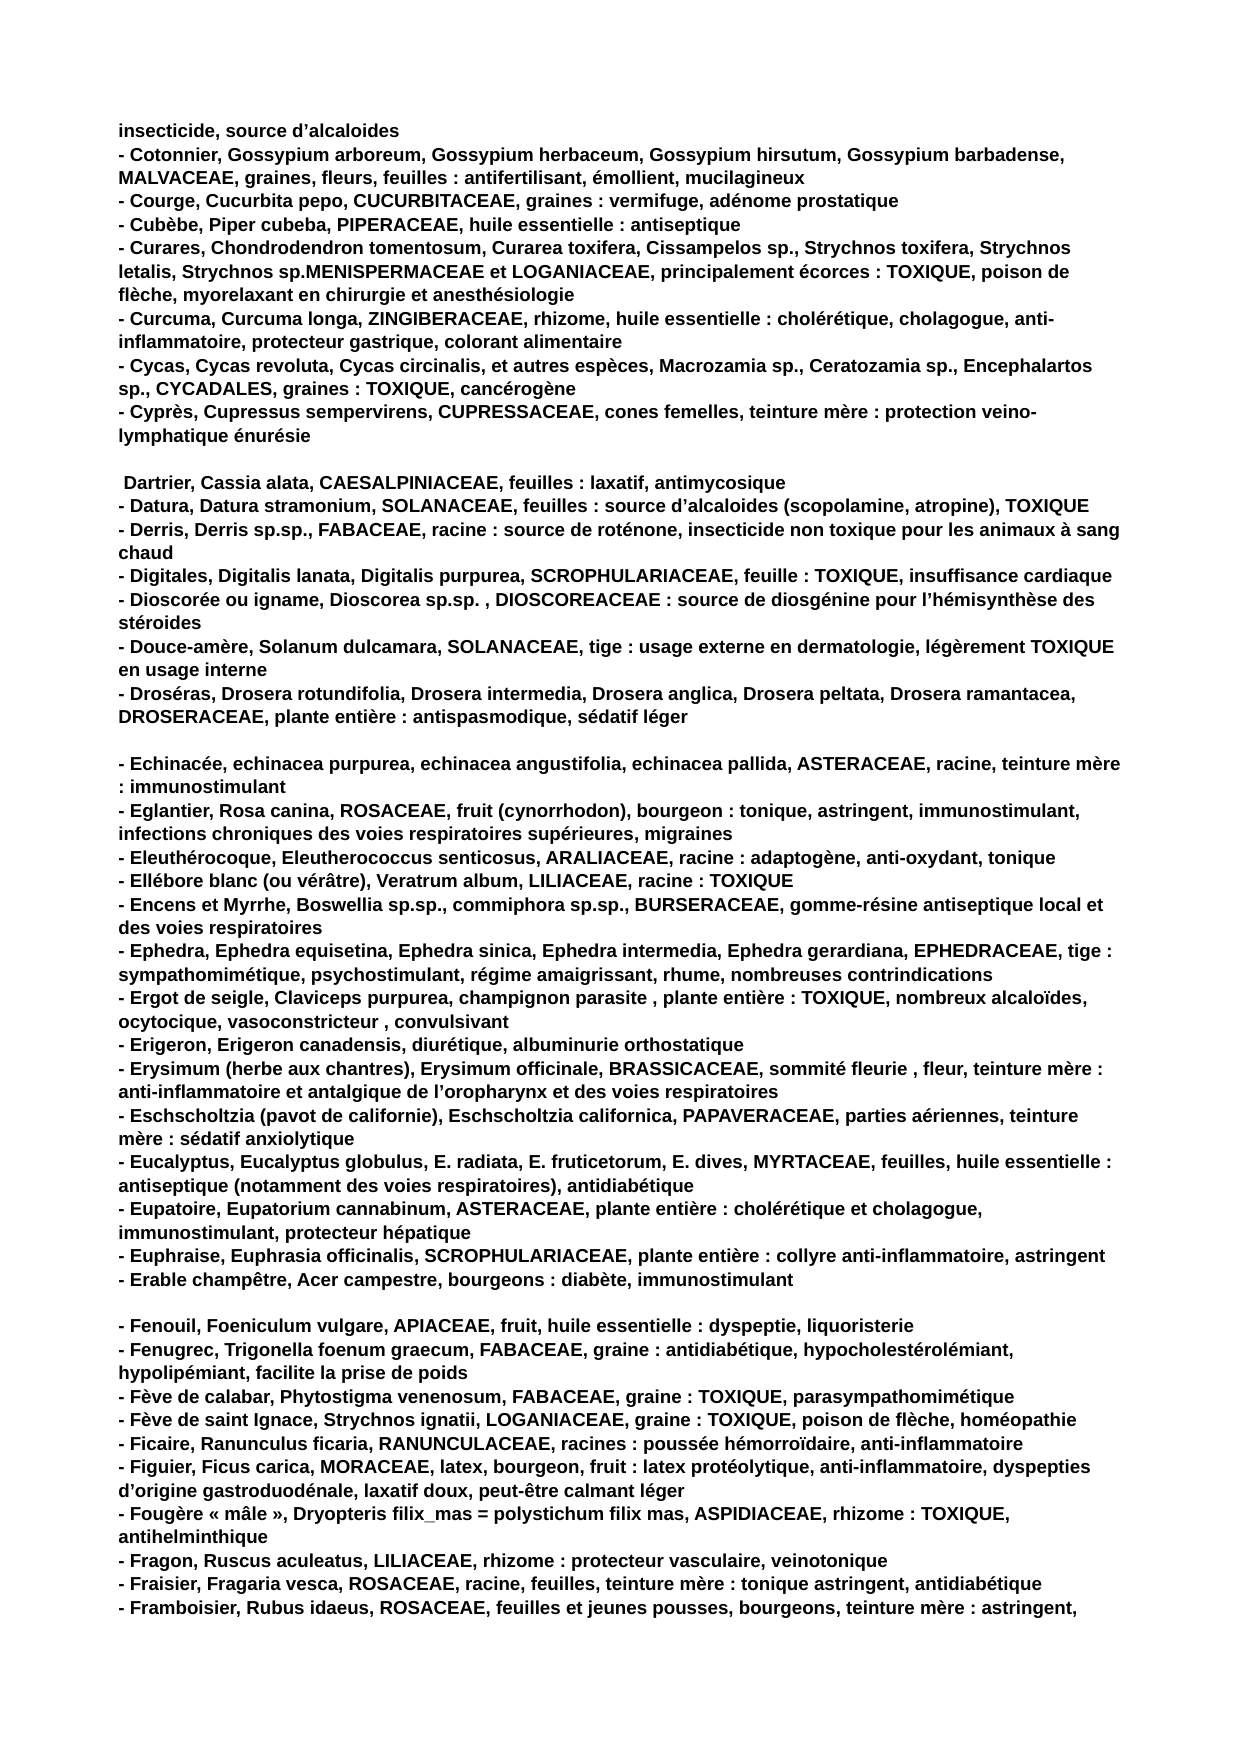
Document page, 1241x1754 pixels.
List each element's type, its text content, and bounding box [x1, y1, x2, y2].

list insecticide, source d’alcaloides - Cotonnier, Gossypium arboreum, Gossypium herbaceum, Gossypium hirsutum, Gossypium barbadense, MALVACEAE, graines, fleurs, feuilles : antifertilisant, émollient, mucilagineux - Courge, Cucurbita pepo, CUCURBITACEAE, graines : vermifuge, adénome prostatique - Cubèbe, Piper cubeba, PIPERACEAE, huile essentielle : antiseptique - Curares, Chondrodendron tomentosum, Curarea toxifera, Cissampelos sp., Strychnos toxifera, Strychnos letalis, Strychnos sp.MENISPERMACEAE et LOGANIACEAE, principalement écorces : TOXIQUE, poison de flèche, myorelaxant en chirurgie et anesthésiologie - Curcuma, Curcuma longa, ZINGIBERACEAE, rhizome, huile essentielle : cholérétique, cholagogue, anti-inflammatoire, protecteur gastrique, colorant alimentaire - Cycas, Cycas revoluta, Cycas circinalis, et autres espèces, Macrozamia sp., Ceratozamia sp., Encephalartos sp., CYCADALES, graines : TOXIQUE, cancérogène - Cyprès, Cupressus sempervirens, CUPRESSACEAE, cones femelles, teinture mère : protection veino-lymphatique énurésie [118, 118, 1122, 446]
list Dartrier, Cassia alata, CAESALPINIACEAE, feuilles : laxatif, antimycosique - Datura, Datura stramonium, SOLANACEAE, feuilles : source d’alcaloides (scopolamine, atropine), TOXIQUE - Derris, Derris sp.sp., FABACEAE, racine : source de roténone, insecticide non toxique pour les animaux à sang chaud - Digitales, Digitalis lanata, Digitalis purpurea, SCROPHULARIACEAE, feuille : TOXIQUE, insuffisance cardiaque - Dioscorée ou igname, Dioscorea sp.sp. , DIOSCOREACEAE : source de diosgénine pour l’hémisynthèse des stéroides - Douce-amère, Solanum dulcamara, SOLANACEAE, tige : usage externe en dermatologie, légèrement TOXIQUE en usage interne - Droséras, Drosera rotundifolia, Drosera intermedia, Drosera anglica, Drosera peltata, Drosera ramantacea, DROSERACEAE, plante entière : antispasmodique, sédatif léger - Echinacée, echinacea purpurea, echinacea angustifolia, echinacea pallida, ASTERACEAE, racine, teinture mère : immunostimulant - Eglantier, Rosa canina, ROSACEAE, fruit (cynorrhodon), bourgeon : tonique, astringent, immunostimulant, infections chroniques des voies respiratoires supérieures, migraines - Eleuthérocoque, Eleutherococcus senticosus, ARALIACEAE, racine : adaptogène, anti-oxydant, tonique - Ellébore blanc (ou vérâtre), Veratrum album, LILIACEAE, racine : TOXIQUE - Encens et Myrrhe, Boswellia sp.sp., commiphora sp.sp., BURSERACEAE, gomme-résine antiseptique local et des voies respiratoires - Ephedra, Ephedra equisetina, Ephedra sinica, Ephedra intermedia, Ephedra gerardiana, EPHEDRACEAE, tige : sympathomimétique, psychostimulant, régime amaigrissant, rhume, nombreuses contrindications - Ergot de seigle, Claviceps purpurea, champignon parasite , plante entière : TOXIQUE, nombreux alcaloïdes, ocytocique, vasoconstricteur , convulsivant - Erigeron, Erigeron canadensis, diurétique, albuminurie orthostatique - Erysimum (herbe aux chantres), Erysimum officinale, BRASSICACEAE, sommité fleurie , fleur, teinture mère : anti-inflammatoire et antalgique de l’oropharynx et des voies respiratoires - Eschscholtzia (pavot de californie), Eschscholtzia californica, PAPAVERACEAE, parties aériennes, teinture mère : sédatif anxiolytique - Eucalyptus, Eucalyptus globulus, E. radiata, E. fruticetorum, E. dives, MYRTACEAE, feuilles, huile essentielle : antiseptique (notamment des voies respiratoires), antidiabétique - Eupatoire, Eupatorium cannabinum, ASTERACEAE, plante entière : cholérétique et cholagogue, immunostimulant, protecteur hépatique - Euphraise, Euphrasia officinalis, SCROPHULARIACEAE, plante entière : collyre anti-inflammatoire, astringent - Erable champêtre, Acer campestre, bourgeons : diabète, immunostimulant - Fenouil, Foeniculum vulgare, APIACEAE, fruit, huile essentielle : dyspeptie, liquoristerie - Fenugrec, Trigonella foenum graecum, FABACEAE, graine : antidiabétique, hypocholestérolémiant, hypolipémiant, facilite la prise de poids - Fève de calabar, Phytostigma venenosum, FABACEAE, graine : TOXIQUE, parasympathomimétique - Fève de saint Ignace, Strychnos ignatii, LOGANIACEAE, graine : TOXIQUE, poison de flèche, homéopathie - Ficaire, Ranunculus ficaria, RANUNCULACEAE, racines : poussée hémorroïdaire, anti-inflammatoire - Figuier, Ficus carica, MORACEAE, latex, bourgeon, fruit : latex protéolytique, anti-inflammatoire, dyspepties d’origine gastroduodénale, laxatif doux, peut-être calmant léger - Fougère « mâle », Dryopteris filix_mas = polystichum filix mas, ASPIDIACEAE, rhizome : TOXIQUE, antihelminthique - Fragon, Ruscus aculeatus, LILIACEAE, rhizome : protecteur vasculaire, veinotonique - Fraisier, Fragaria vesca, ROSACEAE, racine, feuilles, teinture mère : tonique astringent, antidiabétique - Framboisier, Rubus idaeus, ROSACEAE, feuilles et jeunes pousses, bourgeons, teinture mère : astringent, [118, 470, 1122, 1618]
